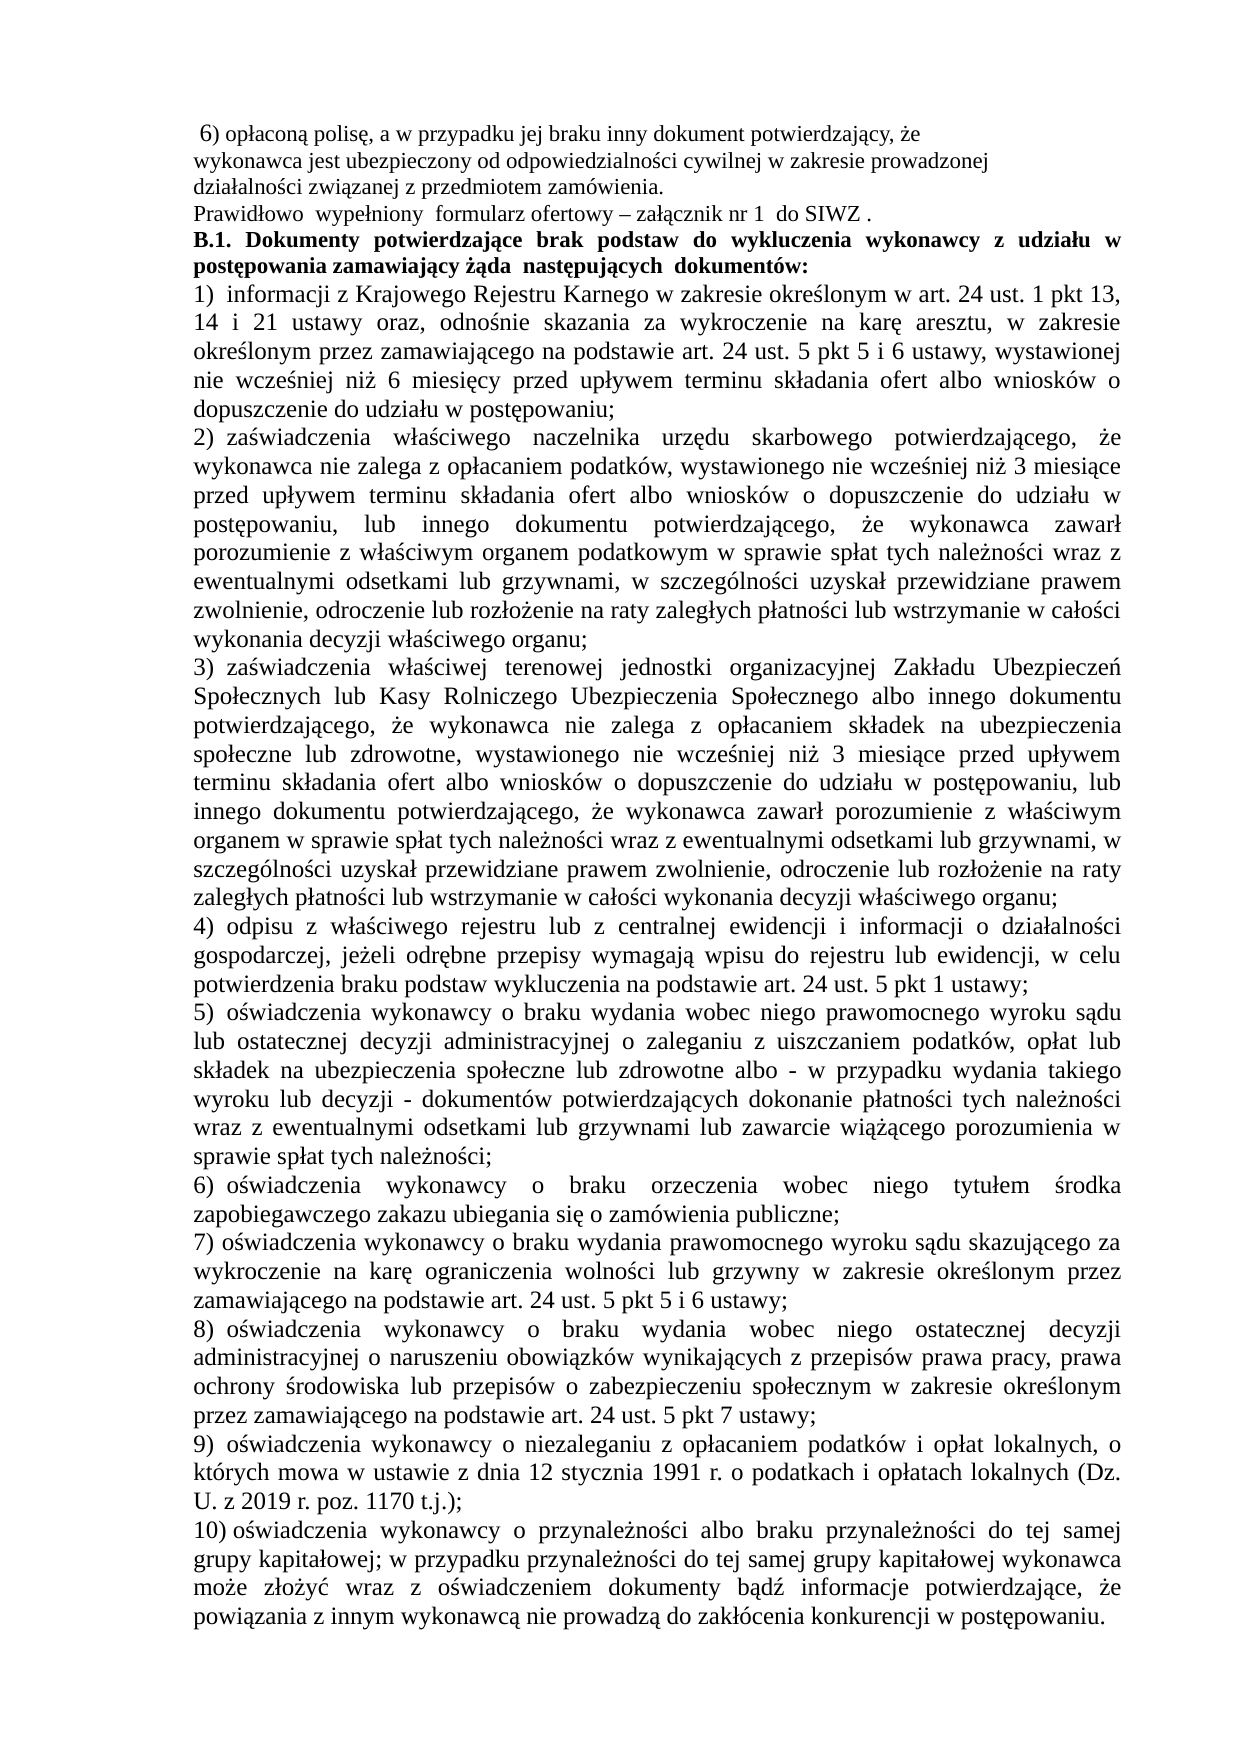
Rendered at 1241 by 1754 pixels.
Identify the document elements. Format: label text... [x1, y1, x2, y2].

text wykonawca jest ubezpieczony od odpowiedzialności cywilnej w zakresie prowadzonej [193, 147, 1122, 173]
text 6) opłaconą polisę, a w przypadku jej braku inny dokument potwierdzający, że [193, 118, 1122, 147]
text 10) oświadczenia wykonawcy o przynależności albo braku przynależności do tej samej grupy kapitałowej; w przypadku przynależności do tej samej grupy kapitałowej wykonawca może złożyć wraz z oświadczeniem dokumenty bądź informacje potwierdzające, że powiązania z innym wykonawcą nie prowadzą do zakłócenia konkurencji w postępowaniu. [193, 1515, 1122, 1630]
text 8) oświadczenia wykonawcy o braku wydania wobec niego ostatecznej decyzji administracyjnej o naruszeniu obowiązków wynikających z przepisów prawa pracy, prawa ochrony środowiska lub przepisów o zabezpieczeniu społecznym w zakresie określonym przez zamawiającego na podstawie art. 24 ust. 5 pkt 7 ustawy; [193, 1314, 1122, 1429]
text działalności związanej z przedmiotem zamówienia. [193, 173, 1122, 199]
text 5) oświadczenia wykonawcy o braku wydania wobec niego prawomocnego wyroku sądu lub ostatecznej decyzji administracyjnej o zaleganiu z uiszczaniem podatków, opłat lub składek na ubezpieczenia społeczne lub zdrowotne albo - w przypadku wydania takiego wyroku lub decyzji - dokumentów potwierdzających dokonanie płatności tych należności wraz z ewentualnymi odsetkami lub grzywnami lub zawarcie wiążącego porozumienia w sprawie spłat tych należności; [193, 997, 1122, 1170]
text B.1. Dokumenty potwierdzające brak podstaw do wykluczenia wykonawcy z udziału w postępowania zamawiający żąda następujących dokumentów: [193, 226, 1122, 279]
text 6) oświadczenia wykonawcy o braku orzeczenia wobec niego tytułem środka zapobiegawczego zakazu ubiegania się o zamówienia publiczne; [193, 1170, 1122, 1227]
text 9) oświadczenia wykonawcy o niezaleganiu z opłacaniem podatków i opłat lokalnych, o których mowa w ustawie z dnia 12 stycznia 1991 r. o podatkach i opłatach lokalnych (Dz. U. z 2019 r. poz. 1170 t.j.); [193, 1429, 1122, 1515]
text 7) oświadczenia wykonawcy o braku wydania prawomocnego wyroku sądu skazującego za wykroczenie na karę ograniczenia wolności lub grzywny w zakresie określonym przez zamawiającego na podstawie art. 24 ust. 5 pkt 5 i 6 ustawy; [193, 1227, 1122, 1314]
text 2) zaświadczenia właściwego naczelnika urzędu skarbowego potwierdzającego, że wykonawca nie zalega z opłacaniem podatków, wystawionego nie wcześniej niż 3 miesiące przed upływem terminu składania ofert albo wniosków o dopuszczenie do udziału w postępowaniu, lub innego dokumentu potwierdzającego, że wykonawca zawarł porozumienie z właściwym organem podatkowym w sprawie spłat tych należności wraz z ewentualnymi odsetkami lub grzywnami, w szczególności uzyskał przewidziane prawem zwolnienie, odroczenie lub rozłożenie na raty zaległych płatności lub wstrzymanie w całości wykonania decyzji właściwego organu; [193, 422, 1122, 652]
text 4) odpisu z właściwego rejestru lub z centralnej ewidencji i informacji o działalności gospodarczej, jeżeli odrębne przepisy wymagają wpisu do rejestru lub ewidencji, w celu potwierdzenia braku podstaw wykluczenia na podstawie art. 24 ust. 5 pkt 1 ustawy; [193, 911, 1122, 997]
text 3) zaświadczenia właściwej terenowej jednostki organizacyjnej Zakładu Ubezpieczeń Społecznych lub Kasy Rolniczego Ubezpieczenia Społecznego albo innego dokumentu potwierdzającego, że wykonawca nie zalega z opłacaniem składek na ubezpieczenia społeczne lub zdrowotne, wystawionego nie wcześniej niż 3 miesiące przed upływem terminu składania ofert albo wniosków o dopuszczenie do udziału w postępowaniu, lub innego dokumentu potwierdzającego, że wykonawca zawarł porozumienie z właściwym organem w sprawie spłat tych należności wraz z ewentualnymi odsetkami lub grzywnami, w szczególności uzyskał przewidziane prawem zwolnienie, odroczenie lub rozłożenie na raty zaległych płatności lub wstrzymanie w całości wykonania decyzji właściwego organu; [193, 652, 1122, 911]
text Prawidłowo wypełniony formularz ofertowy – załącznik nr 1 do SIWZ . [193, 199, 1122, 226]
text 1) informacji z Krajowego Rejestru Karnego w zakresie określonym w art. 24 ust. 1 pkt 13, 14 i 21 ustawy oraz, odnośnie skazania za wykroczenie na karę aresztu, w zakresie określonym przez zamawiającego na podstawie art. 24 ust. 5 pkt 5 i 6 ustawy, wystawionej nie wcześniej niż 6 miesięcy przed upływem terminu składania ofert albo wniosków o dopuszczenie do udziału w postępowaniu; [193, 279, 1122, 422]
